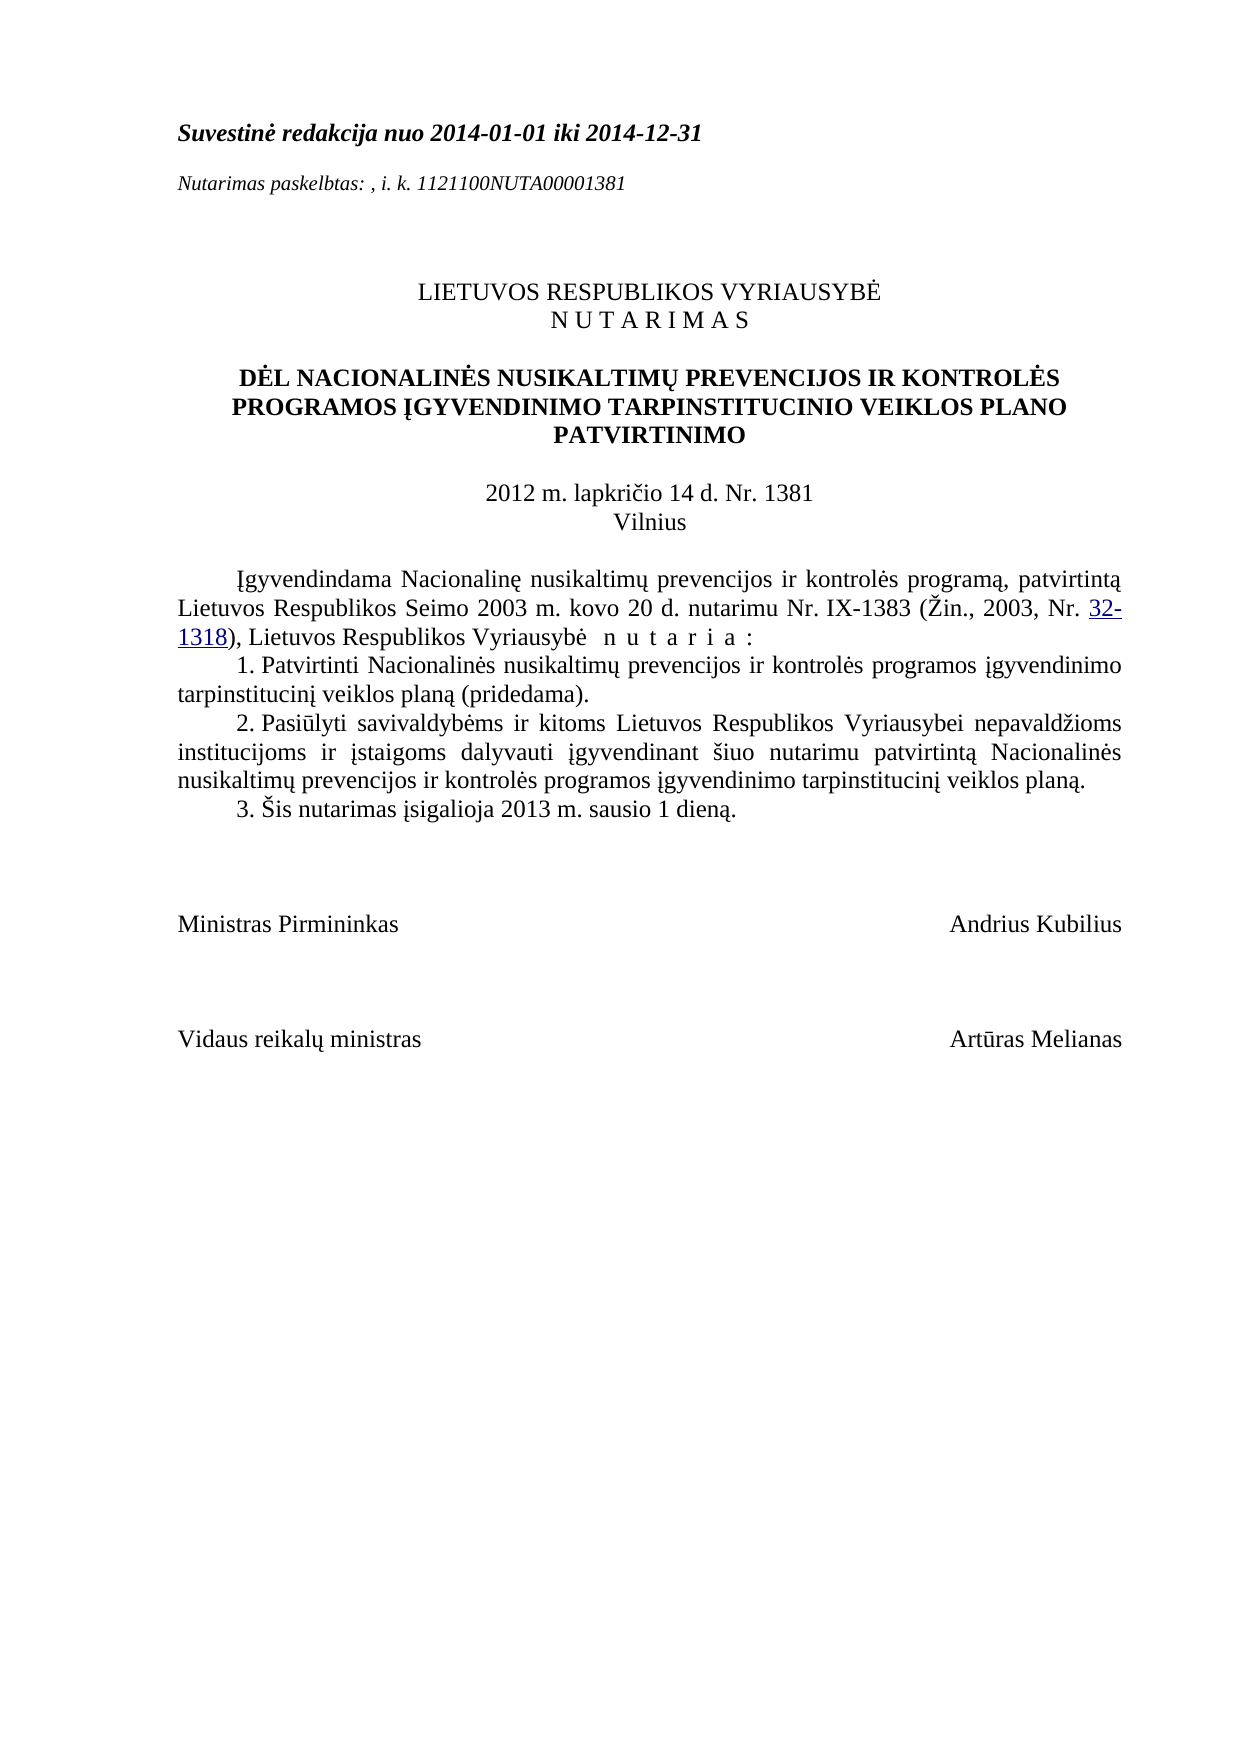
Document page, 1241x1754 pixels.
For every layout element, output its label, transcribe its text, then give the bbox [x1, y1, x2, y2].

text Nutarimas paskelbtas: , i. k. 1121100NUTA00001381 [177, 171, 1122, 195]
text 2012 m. lapkričio 14 d. Nr. 1381 [177, 478, 1122, 507]
text Ministras Pirmininkas Andrius Kubilius [177, 909, 1122, 938]
text Suvestinė redakcija nuo 2014-01-01 iki 2014-12-31 [177, 118, 1122, 147]
text 1. Patvirtinti Nacionalinės nusikaltimų prevencijos ir kontrolės programos įgyvendinimo tarpinstitucinį veiklos planą (pridedama). [177, 650, 1122, 708]
text Lietuvos Respublikos Vyriausybė [177, 277, 1122, 305]
text 2. Pasiūlyti savivaldybėms ir kitoms Lietuvos Respublikos Vyriausybei nepavaldžioms institucijoms ir įstaigoms dalyvauti įgyvendinant šiuo nutarimu patvirtintą Nacionalinės nusikaltimų prevencijos ir kontrolės programos įgyvendinimo tarpinstitucinį veiklos planą. [177, 708, 1122, 794]
text Dėl NACIONALINĖS NUSIKALTIMŲ PREVENCIJOS IR KONTROLĖS PROGRAMOS ĮGYVENDINIMO TARPINSTITUCINIO VEIKLOS PLANO PATVIRTINIMO [177, 363, 1122, 449]
text Vidaus reikalų ministras Artūras Melianas [177, 1024, 1122, 1053]
text Vilnius [177, 507, 1122, 535]
text NUTARIMAS [177, 305, 1122, 334]
text 3. Šis nutarimas įsigalioja 2013 m. sausio 1 dieną. [177, 794, 1122, 823]
text Įgyvendindama Nacionalinę nusikaltimų prevencijos ir kontrolės programą, patvirtintą Lietuvos Respublikos Seimo 2003 m. kovo 20 d. nutarimu Nr. IX-1383 (Žin., 2003, Nr. 32-1318), Lietuvos Respublikos Vyriausybė nutaria: [177, 564, 1122, 650]
